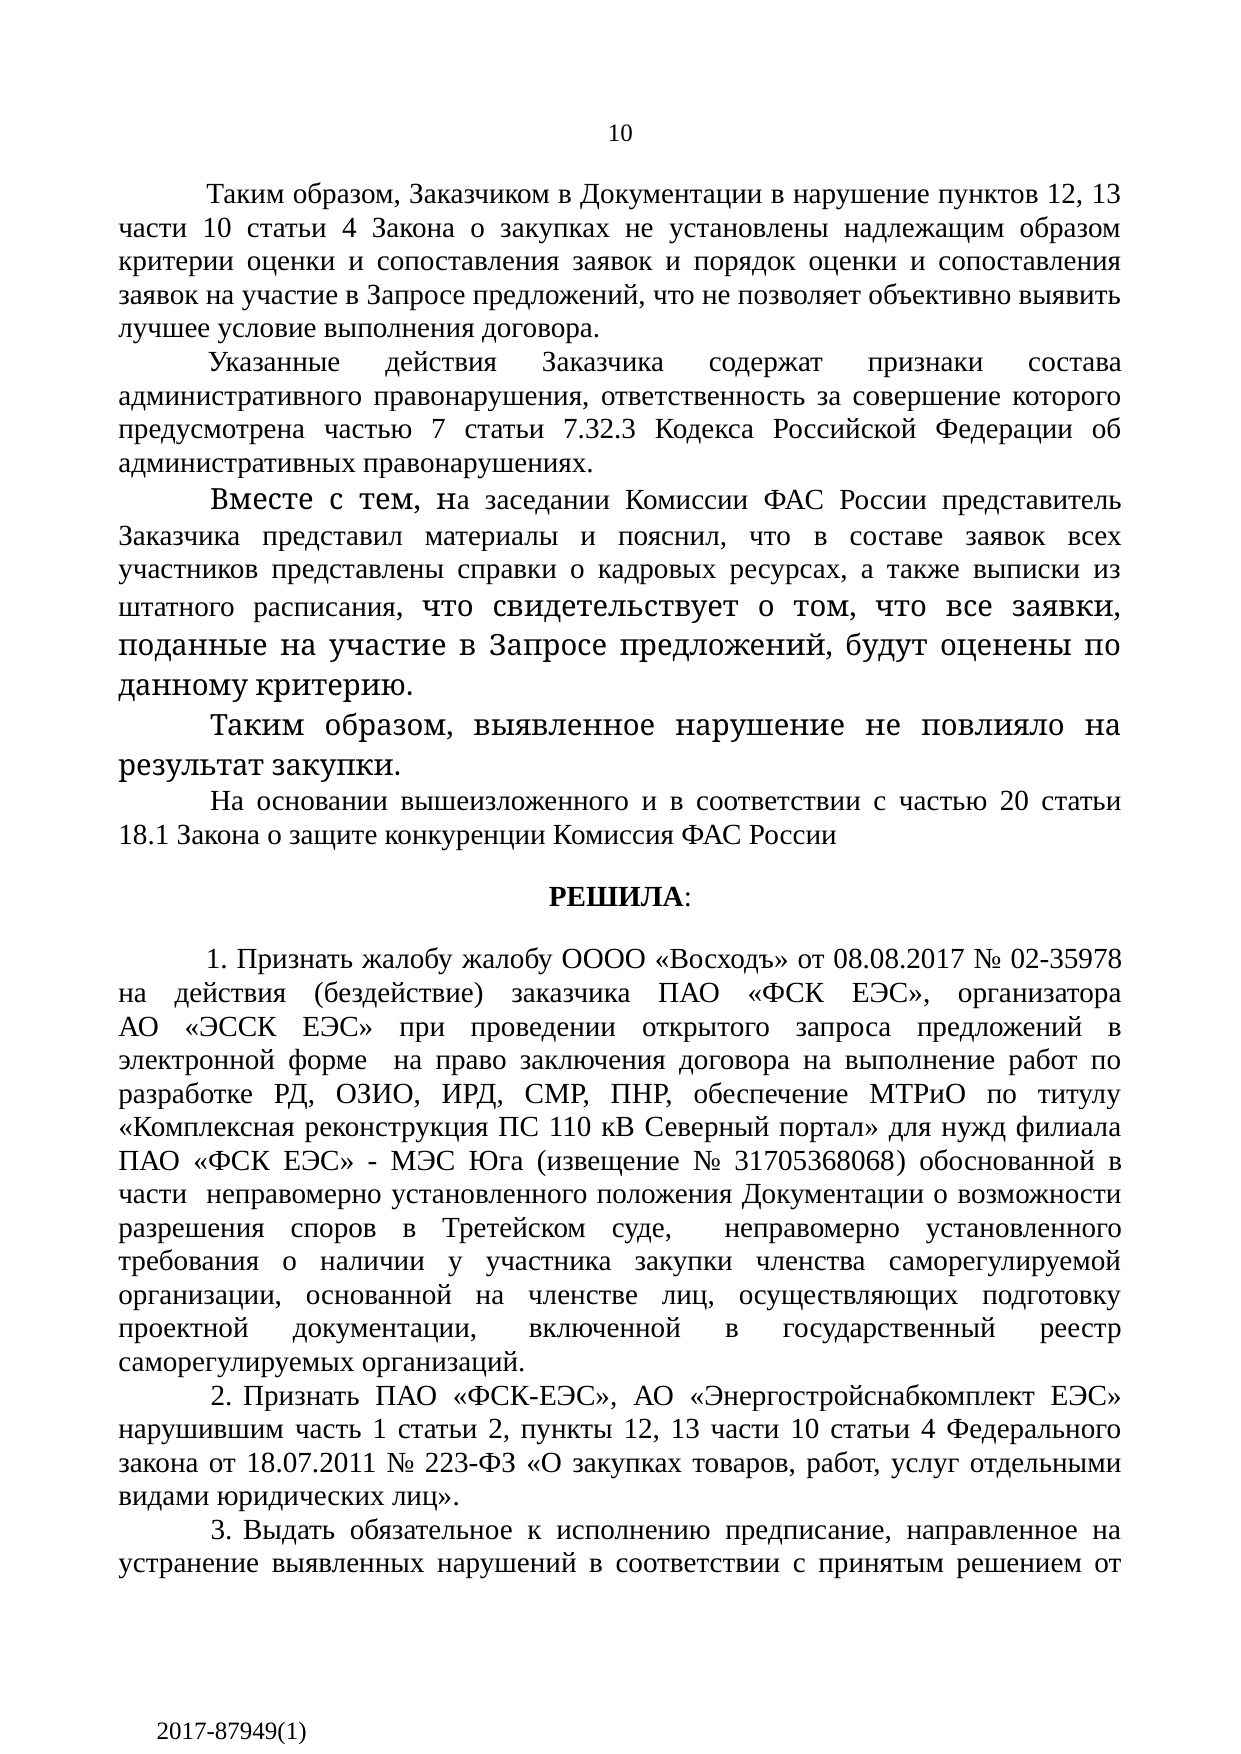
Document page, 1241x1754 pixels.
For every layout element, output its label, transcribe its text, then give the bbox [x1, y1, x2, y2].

text Вместе с тем, на заседании Комиссии ФАС России представитель Заказчика представил материалы и пояснил, что в составе заявок всех участников представлены справки о кадровых ресурсах, а также выписки из штатного расписания, что свидетельствует о том, что все заявки, поданные на участие в Запросе предложений, будут оценены по данному критерию. [118, 478, 1122, 704]
text Таким образом, выявленное нарушение не повлияло на результат закупки. [118, 704, 1122, 783]
text Таким образом, Заказчиком в Документации в нарушение пунктов 12, 13 части 10 статьи 4 Закона о закупках не установлены надлежащим образом критерии оценки и сопоставления заявок и порядок оценки и сопоставления заявок на участие в Запросе предложений, что не позволяет объективно выявить лучшее условие выполнения договора. [118, 176, 1122, 344]
list Выдать обязательное к исполнению предписание, направленное на устранение выявленных нарушений в соответствии с принятым решением от [118, 1512, 1122, 1579]
text РЕШИЛА: [118, 879, 1122, 913]
list Признать ПАО «ФСК-ЕЭС», АО «Энергостройснабкомплект ЕЭС» нарушившим часть 1 статьи 2, пункты 12, 13 части 10 статьи 4 Федерального закона от 18.07.2011 № 223-ФЗ «О закупках товаров, работ, услуг отдельными видами юридических лиц». [118, 1378, 1122, 1512]
text 1. Признать жалобу жалобу ОООО «Восходъ» от 08.08.2017 № 02-35978 на действия (бездействие) заказчика ПАО «ФСК ЕЭС», организатора АО «ЭССК ЕЭС» при проведении открытого запроса предложений в электронной форме на право заключения договора на выполнение работ по разработке РД, ОЗИО, ИРД, СМР, ПНР, обеспечение МТРиО по титулу «Комплексная реконструкция ПС 110 кВ Северный портал» для нужд филиала ПАО «ФСК ЕЭС» - МЭС Юга (извещение № 31705368068) обоснованной в части неправомерно установленного положения Документации о возможности разрешения споров в Третейском суде, неправомерно установленного требования о наличии у участника закупки членства саморегулируемой организации, основанной на членстве лиц, осуществляющих подготовку проектной документации, включенной в государственный реестр саморегулируемых организаций. [118, 942, 1122, 1378]
text На основании вышеизложенного и в соответствии с частью 20 статьи 18.1 Закона о защите конкуренции Комиссия ФАС России [118, 783, 1122, 851]
text Указанные действия Заказчика содержат признаки состава административного правонарушения, ответственность за совершение которого предусмотрена частью 7 статьи 7.32.3 Кодекса Российской Федерации об административных правонарушениях. [118, 344, 1122, 478]
